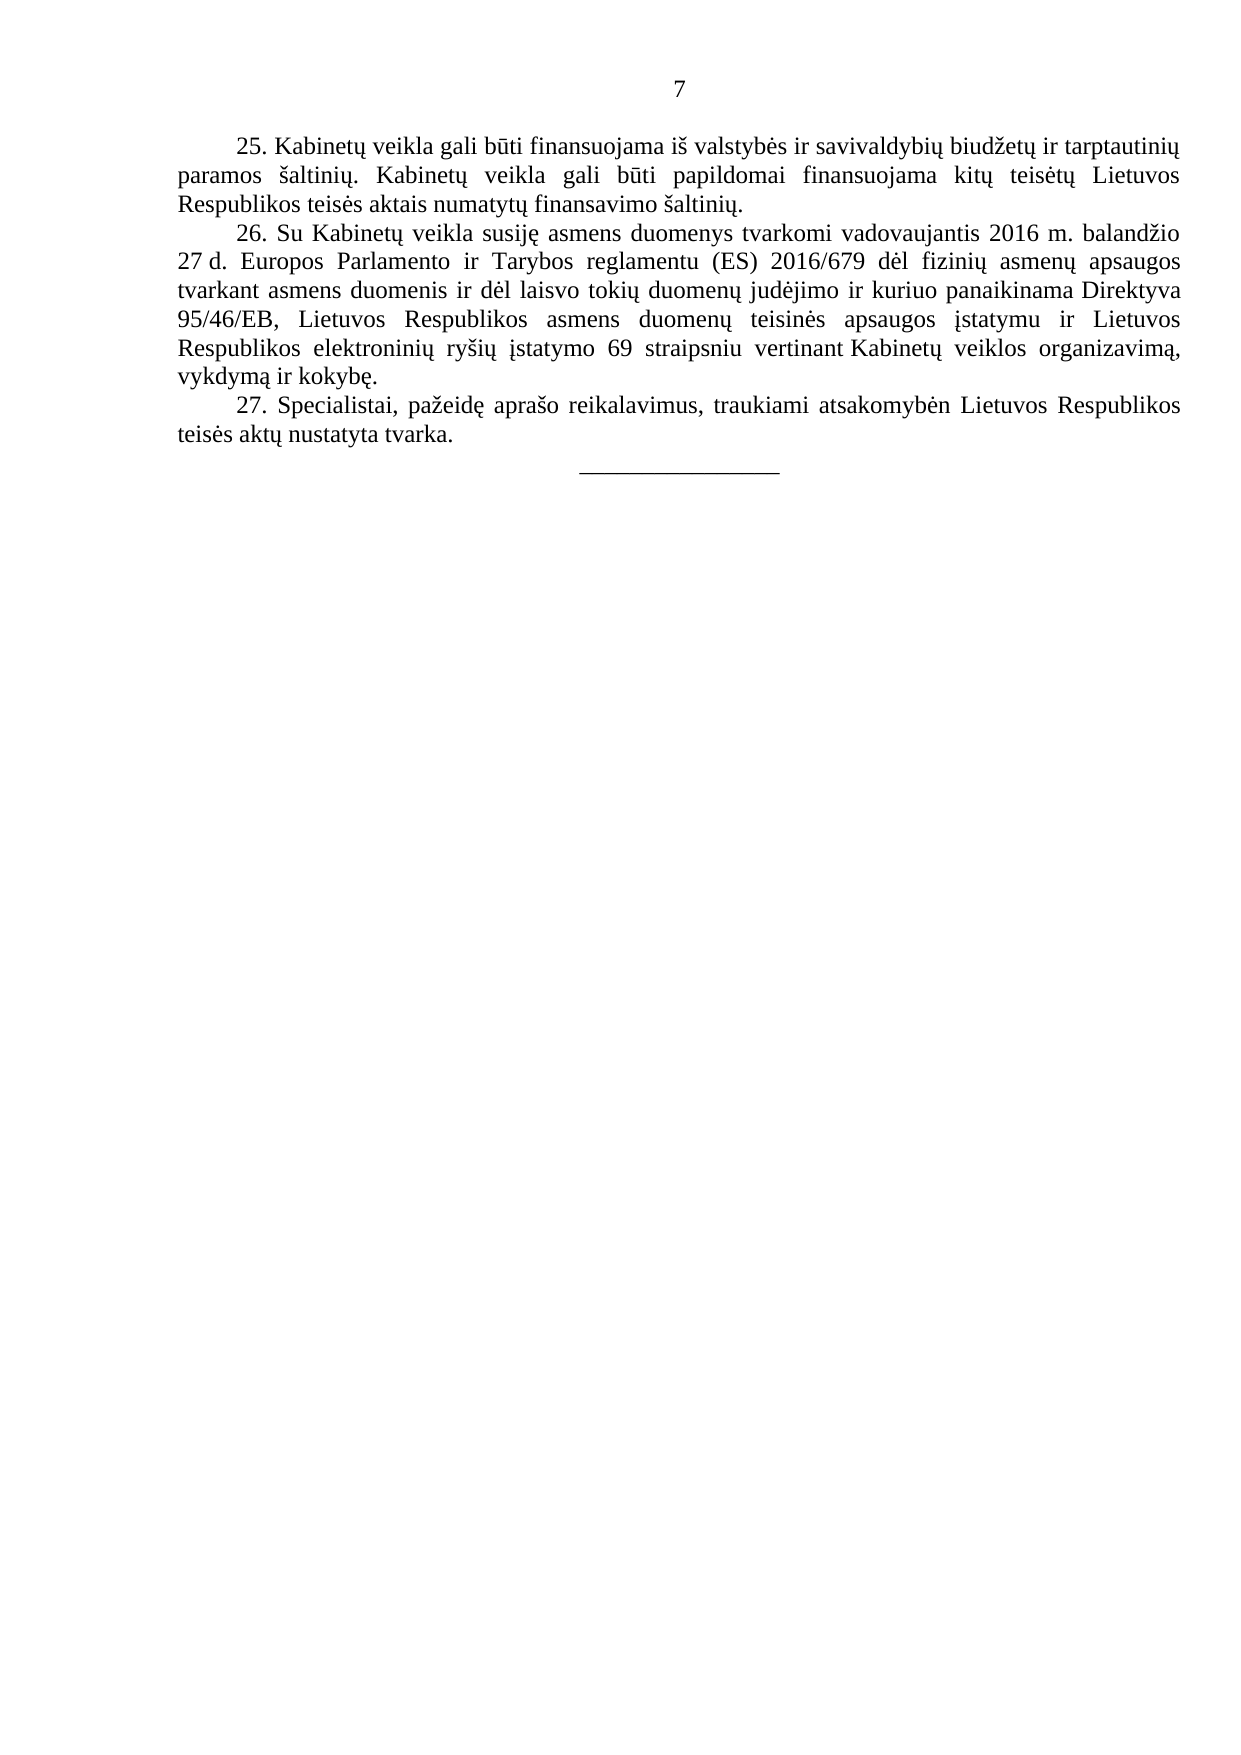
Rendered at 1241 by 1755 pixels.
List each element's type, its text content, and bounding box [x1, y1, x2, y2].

text ________________ [177, 448, 1181, 476]
text 27. Specialistai, pažeidę aprašo reikalavimus, traukiami atsakomybėn Lietuvos Respublikos teisės aktų nustatyta tvarka. [177, 390, 1181, 448]
text 26. Su Kabinetų veikla susiję asmens duomenys tvarkomi vadovaujantis 2016 m. balandžio 27 d. Europos Parlamento ir Tarybos reglamentu (ES) 2016/679 dėl fizinių asmenų apsaugos tvarkant asmens duomenis ir dėl laisvo tokių duomenų judėjimo ir kuriuo panaikinama Direktyva 95/46/EB, Lietuvos Respublikos asmens duomenų teisinės apsaugos įstatymu ir Lietuvos Respublikos elektroninių ryšių įstatymo 69 straipsniu vertinant Kabinetų veiklos organizavimą, vykdymą ir kokybę. [177, 218, 1181, 390]
text 25. Kabinetų veikla gali būti finansuojama iš valstybės ir savivaldybių biudžetų ir tarptautinių paramos šaltinių. Kabinetų veikla gali būti papildomai finansuojama kitų teisėtų Lietuvos Respublikos teisės aktais numatytų finansavimo šaltinių. [177, 131, 1181, 218]
